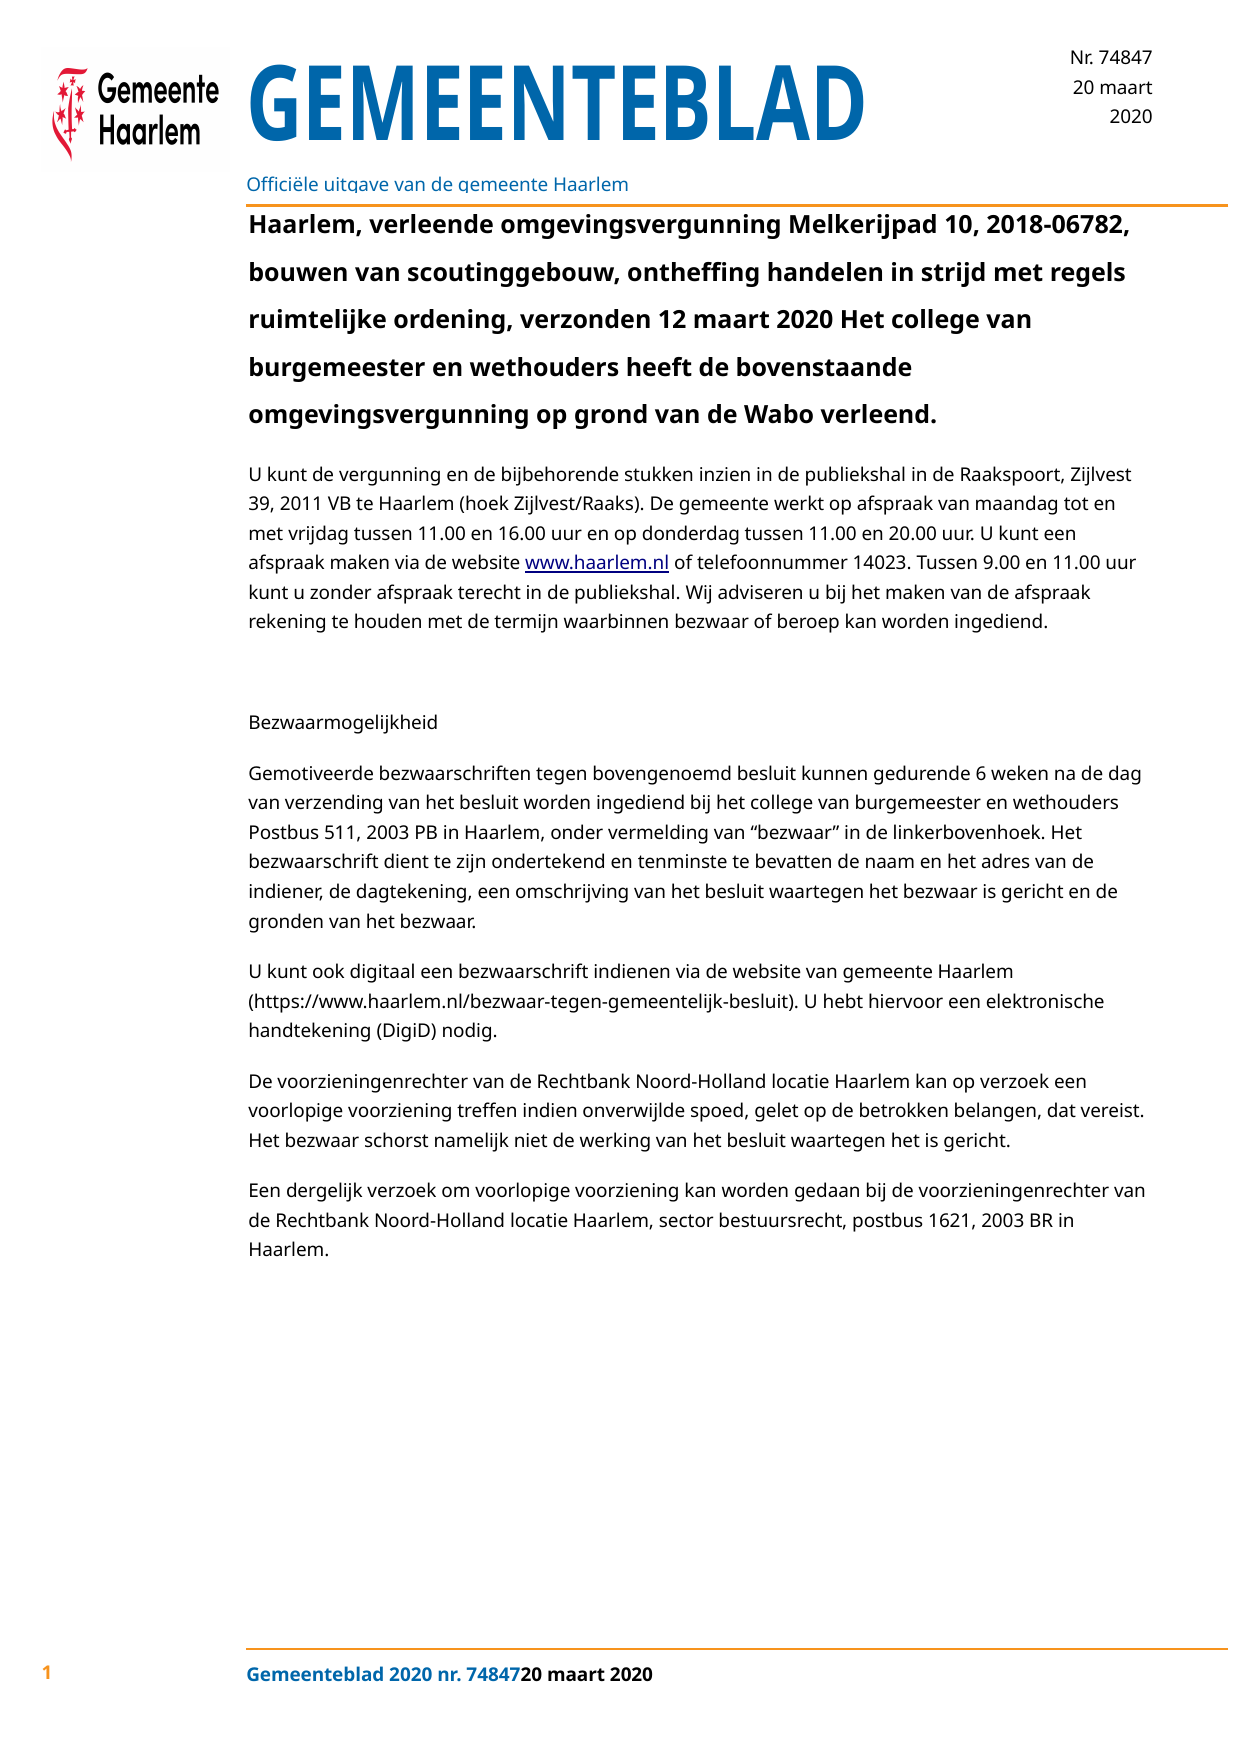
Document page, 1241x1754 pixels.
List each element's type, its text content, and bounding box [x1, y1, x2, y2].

text De voorzieningenrechter van de Rechtbank Noord-Holland locatie Haarlem kan op verzoek een voorlopige voorziening treffen indien onverwijlde spoed, gelet op de betrokken belangen, dat vereist. Het bezwaar schorst namelijk niet de werking van het besluit waartegen het is gericht. [248, 1068, 1152, 1153]
picture [41, 47, 231, 172]
text Haarlem, verleende omgevingsvergunning Melkerijpad 10, 2018-06782, bouwen van scoutinggebouw, ontheffing handelen in strijd met regels ruimtelijke ordening, verzonden 12 maart 2020 Het college van burgemeester en wethouders heeft de bovenstaande omgevingsvergunning op grond van de Wabo verleend. [248, 207, 1152, 431]
text U kunt ook digitaal een bezwaarschrift indienen via de website van gemeente Haarlem (https://www.haarlem.nl/bezwaar-tegen-gemeentelijk-besluit). U hebt hiervoor een elektronische handtekening (DigiD) nodig. [248, 958, 1152, 1043]
text Een dergelijk verzoek om voorlopige voorziening kan worden gedaan bij de voorzieningenrechter van de Rechtbank Noord-Holland locatie Haarlem, sector bestuursrecht, postbus 1621, 2003 BR in Haarlem. [248, 1177, 1152, 1262]
text U kunt de vergunning en de bijbehorende stukken inzien in de publiekshal in de Raakspoort, Zijlvest 39, 2011 VB te Haarlem (hoek Zijlvest/Raaks). De gemeente werkt op afspraak van maandag tot en met vrijdag tussen 11.00 en 16.00 uur en op donderdag tussen 11.00 en 20.00 uur. U kunt een afspraak maken via de website www.haarlem.nl of telefoonnummer 14023. Tussen 9.00 en 11.00 uur kunt u zonder afspraak terecht in de publiekshal. Wij adviseren u bij het maken van de afspraak rekening te houden met de termijn waarbinnen bezwaar of beroep kan worden ingediend. [248, 461, 1152, 634]
text Gemotiveerde bezwaarschriften tegen bovengenoemd besluit kunnen gedurende 6 weken na de dag van verzending van het besluit worden ingediend bij het college van burgemeester en wethouders Postbus 511, 2003 PB in Haarlem, onder vermelding van “bezwaar” in de linkerbovenhoek. Het bezwaarschrift dient te zijn ondertekend en tenminste te bevatten de naam en het adres van de indiener, de dagtekening, een omschrijving van het besluit waartegen het bezwaar is gericht en de gronden van het bezwaar. [248, 760, 1152, 933]
text Bezwaarmogelijkheid [248, 709, 1152, 735]
